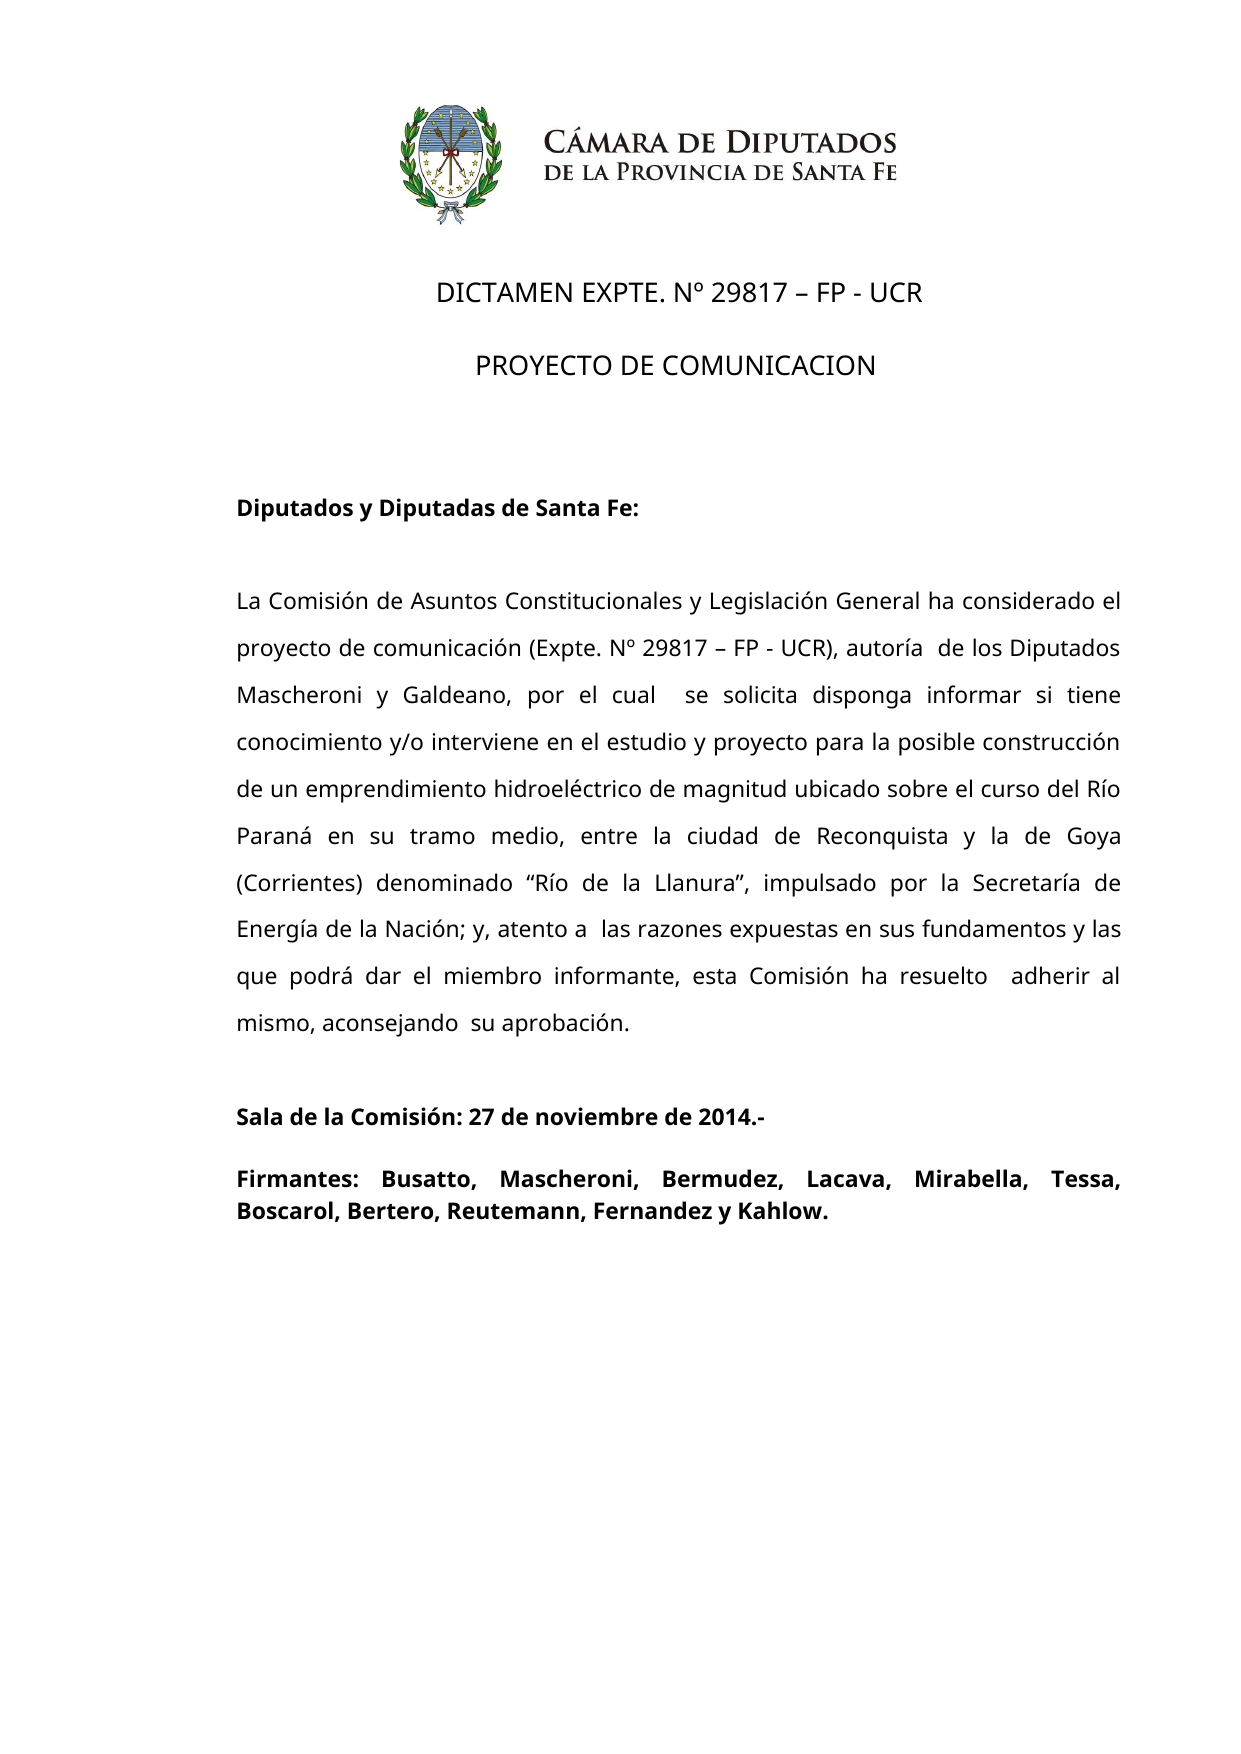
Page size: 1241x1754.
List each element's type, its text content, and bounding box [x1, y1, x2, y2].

text PROYECTO DE COMUNICACION [236, 347, 1122, 384]
text Firmantes: Busatto, Mascheroni, Bermudez, Lacava, Mirabella, Tessa, Boscarol, Bertero, Reutemann, Fernandez y Kahlow. [236, 1163, 1122, 1226]
picture [399, 105, 897, 229]
text La Comisión de Asuntos Constitucionales y Legislación General ha considerado el proyecto de comunicación (Expte. Nº 29817 – FP - UCR), autoría de los Diputados Mascheroni y Galdeano, por el cual se solicita disponga informar si tiene conocimiento y/o interviene en el estudio y proyecto para la posible construcción de un emprendimiento hidroeléctrico de magnitud ubicado sobre el curso del Río Paraná en su tramo medio, entre la ciudad de Reconquista y la de Goya (Corrientes) denominado “Río de la Llanura”, impulsado por la Secretaría de Energía de la Nación; y, atento a las razones expuestas en sus fundamentos y las que podrá dar el miembro informante, esta Comisión ha resuelto adherir al mismo, aconsejando su aprobación. [236, 585, 1122, 1038]
text DICTAMEN EXPTE. Nº 29817 – FP - UCR [236, 273, 1122, 310]
text Diputados y Diputadas de Santa Fe: [236, 492, 1122, 523]
text Sala de la Comisión: 27 de noviembre de 2014.- [236, 1101, 1122, 1132]
